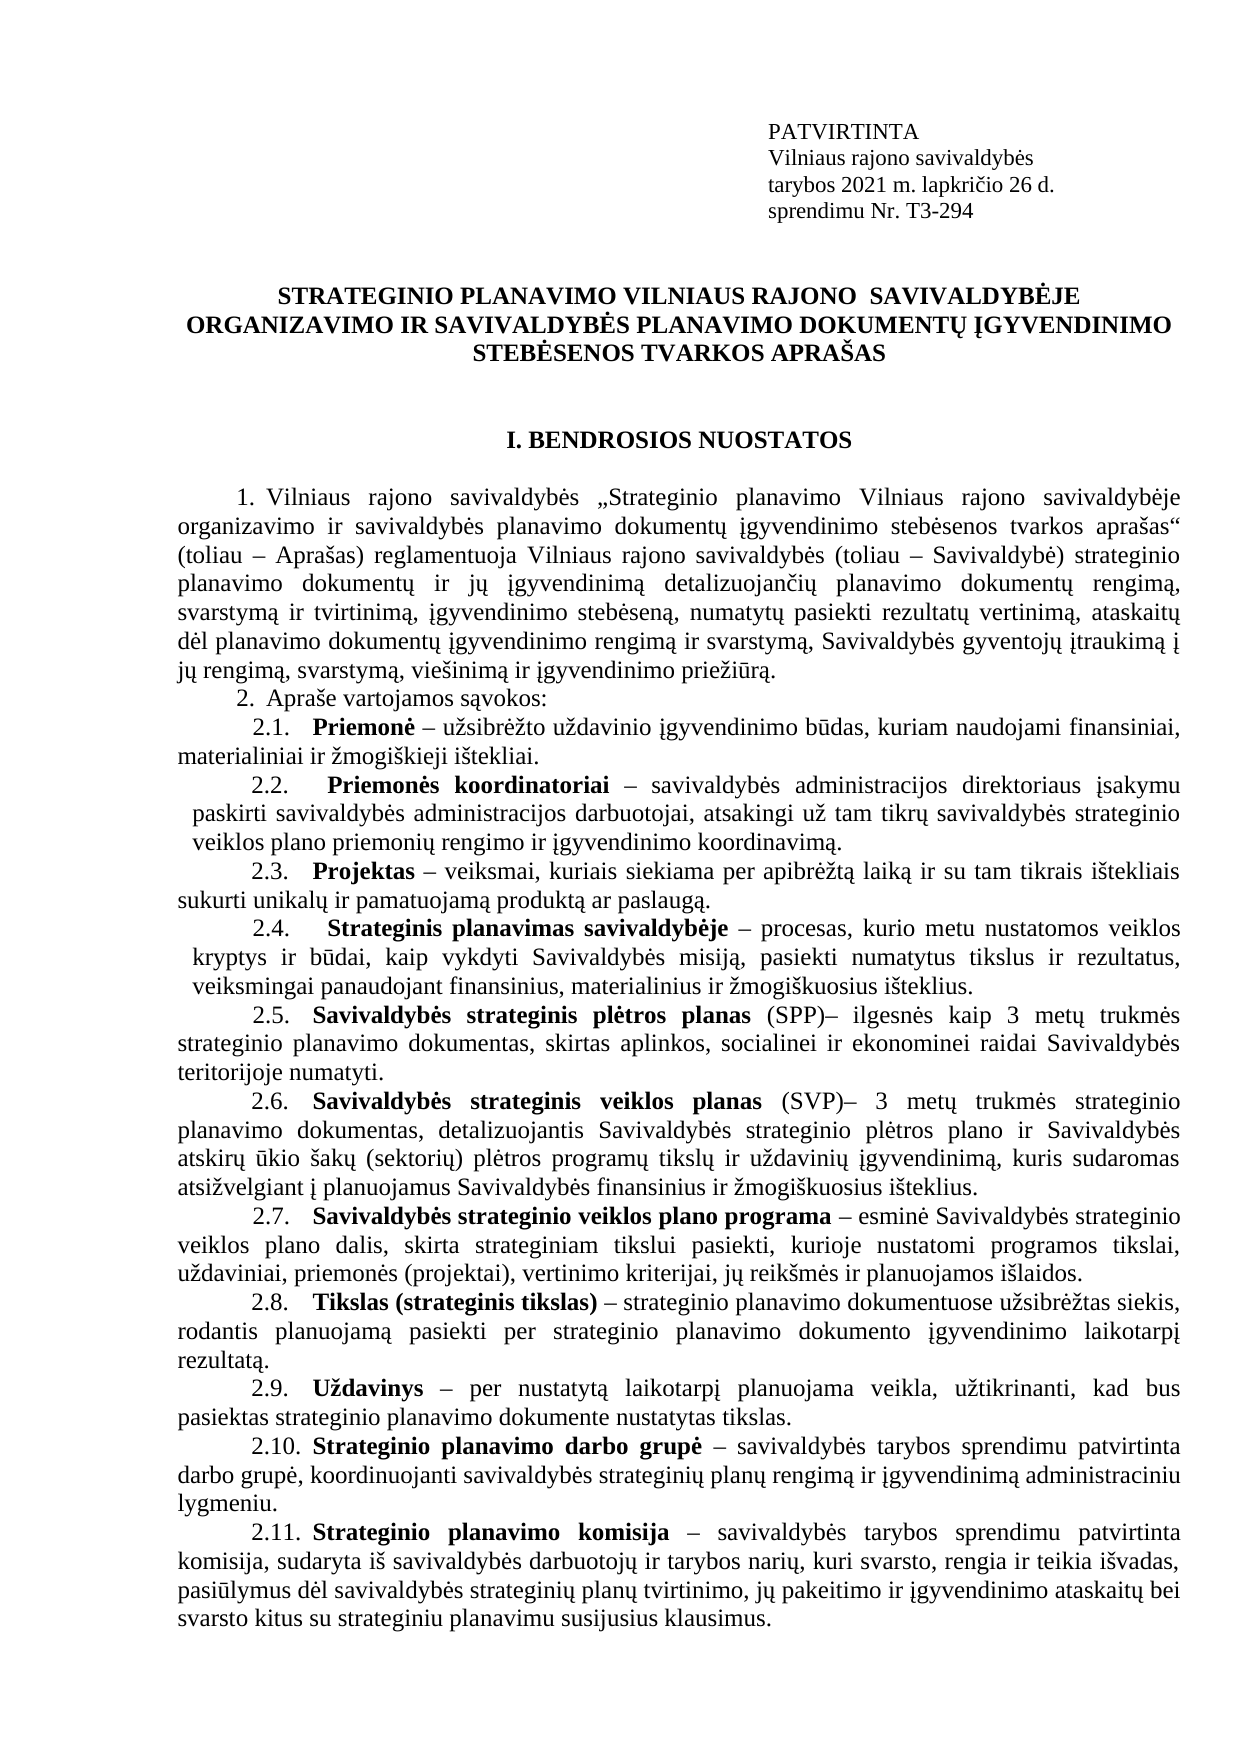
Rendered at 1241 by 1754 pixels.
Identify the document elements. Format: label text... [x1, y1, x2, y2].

text 2.5. Savivaldybės strateginis plėtros planas (SPP)– ilgesnės kaip 3 metų trukmės strateginio planavimo dokumentas, skirtas aplinkos, socialinei ir ekonominei raidai Savivaldybės teritorijoje numatyti. [177, 1000, 1181, 1086]
text 2.10. Strateginio planavimo darbo grupė – savivaldybės tarybos sprendimu patvirtinta darbo grupė, koordinuojanti savivaldybės strateginių planų rengimą ir įgyvendinimą administraciniu lygmeniu. [177, 1431, 1181, 1517]
text 2.4. Strateginis planavimas savivaldybėje – procesas, kurio metu nustatomos veiklos kryptys ir būdai, kaip vykdyti Savivaldybės misiją, pasiekti numatytus tikslus ir rezultatus, veiksmingai panaudojant finansinius, materialinius ir žmogiškuosius išteklius. [192, 913, 1181, 1000]
text 2.8. Tikslas (strateginis tikslas) – strateginio planavimo dokumentuose užsibrėžtas siekis, rodantis planuojamą pasiekti per strateginio planavimo dokumento įgyvendinimo laikotarpį rezultatą. [177, 1287, 1181, 1373]
text 2.11. Strateginio planavimo komisija – savivaldybės tarybos sprendimu patvirtinta komisija, sudaryta iš savivaldybės darbuotojų ir tarybos narių, kuri svarsto, rengia ir teikia išvadas, pasiūlymus dėl savivaldybės strateginių planų tvirtinimo, jų pakeitimo ir įgyvendinimo ataskaitų bei svarsto kitus su strateginiu planavimu susijusius klausimus. [177, 1517, 1181, 1632]
text sprendimu Nr. T3-294 [177, 197, 1181, 223]
text 2.9. Uždavinys – per nustatytą laikotarpį planuojama veikla, užtikrinanti, kad bus pasiektas strateginio planavimo dokumente nustatytas tikslas. [177, 1373, 1181, 1431]
text STRATEGINIO PLANAVIMO VILNIAUS RAJONO SAVIVALDYBĖJE ORGANIZAVIMO IR SAVIVALDYBĖS PLANAVIMO DOKUMENTŲ ĮGYVENDINIMO STEBĖSENOS TVARKOS APRAŠAS [177, 281, 1181, 367]
text 1. Vilniaus rajono savivaldybės „Strateginio planavimo Vilniaus rajono savivaldybėje organizavimo ir savivaldybės planavimo dokumentų įgyvendinimo stebėsenos tvarkos aprašas“ (toliau – Aprašas) reglamentuoja Vilniaus rajono savivaldybės (toliau – Savivaldybė) strateginio planavimo dokumentų ir jų įgyvendinimą detalizuojančių planavimo dokumentų rengimą, svarstymą ir tvirtinimą, įgyvendinimo stebėseną, numatytų pasiekti rezultatų vertinimą, ataskaitų dėl planavimo dokumentų įgyvendinimo rengimą ir svarstymą, Savivaldybės gyventojų įtraukimą į jų rengimą, svarstymą, viešinimą ir įgyvendinimo priežiūrą. [177, 482, 1181, 683]
text 2.3. Projektas – veiksmai, kuriais siekiama per apibrėžtą laiką ir su tam tikrais ištekliais sukurti unikalų ir pamatuojamą produktą ar paslaugą. [177, 856, 1181, 913]
text PATVIRTINTA [177, 118, 1181, 144]
text 2.2. Priemonės koordinatoriai – savivaldybės administracijos direktoriaus įsakymu paskirti savivaldybės administracijos darbuotojai, atsakingi už tam tikrų savivaldybės strateginio veiklos plano priemonių rengimo ir įgyvendinimo koordinavimą. [192, 770, 1181, 856]
text I. BENDROSIOS NUOSTATOS [177, 425, 1181, 453]
text 2. Apraše vartojamos sąvokos: [177, 683, 1181, 712]
text tarybos 2021 m. lapkričio 26 d. [177, 171, 1181, 197]
text 2.1. Priemonė – užsibrėžto uždavinio įgyvendinimo būdas, kuriam naudojami finansiniai, materialiniai ir žmogiškieji ištekliai. [177, 712, 1181, 770]
text 2.7. Savivaldybės strateginio veiklos plano programa – esminė Savivaldybės strateginio veiklos plano dalis, skirta strateginiam tikslui pasiekti, kurioje nustatomi programos tikslai, uždaviniai, priemonės (projektai), vertinimo kriterijai, jų reikšmės ir planuojamos išlaidos. [177, 1201, 1181, 1287]
text Vilniaus rajono savivaldybės [177, 144, 1181, 171]
text 2.6. Savivaldybės strateginis veiklos planas (SVP)– 3 metų trukmės strateginio planavimo dokumentas, detalizuojantis Savivaldybės strateginio plėtros plano ir Savivaldybės atskirų ūkio šakų (sektorių) plėtros programų tikslų ir uždavinių įgyvendinimą, kuris sudaromas atsižvelgiant į planuojamus Savivaldybės finansinius ir žmogiškuosius išteklius. [177, 1086, 1181, 1201]
